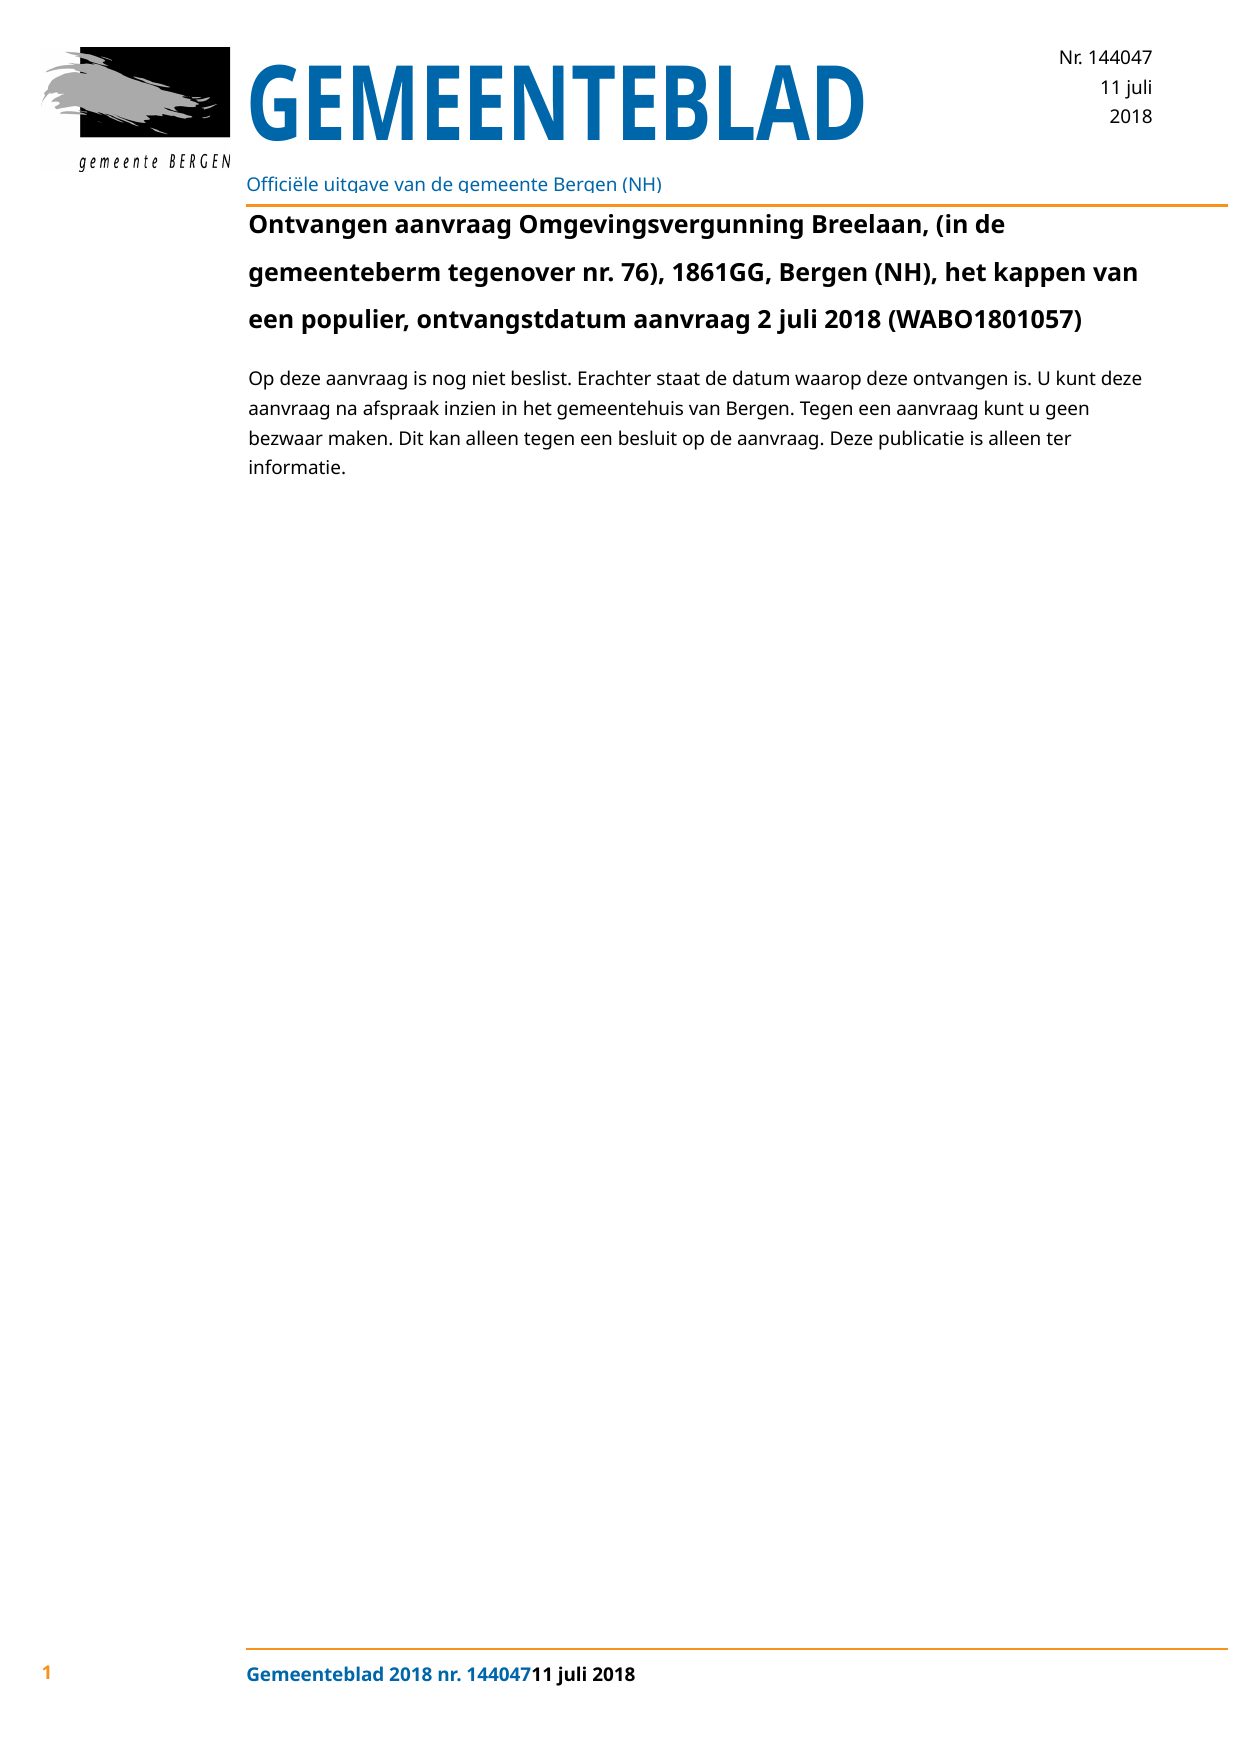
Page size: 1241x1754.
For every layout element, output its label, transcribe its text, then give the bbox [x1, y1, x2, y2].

text Ontvangen aanvraag Omgevingsvergunning Breelaan, (in de gemeenteberm tegenover nr. 76), 1861GG, Bergen (NH), het kappen van een populier, ontvangstdatum aanvraag 2 juli 2018 (WABO1801057) [248, 207, 1152, 336]
text Op deze aanvraag is nog niet beslist. Erachter staat de datum waarop deze ontvangen is. U kunt deze aanvraag na afspraak inzien in het gemeentehuis van Bergen. Tegen een aanvraag kunt u geen bezwaar maken. Dit kan alleen tegen een besluit op de aanvraag. Deze publicatie is alleen ter informatie. [248, 366, 1152, 480]
picture [41, 47, 231, 172]
